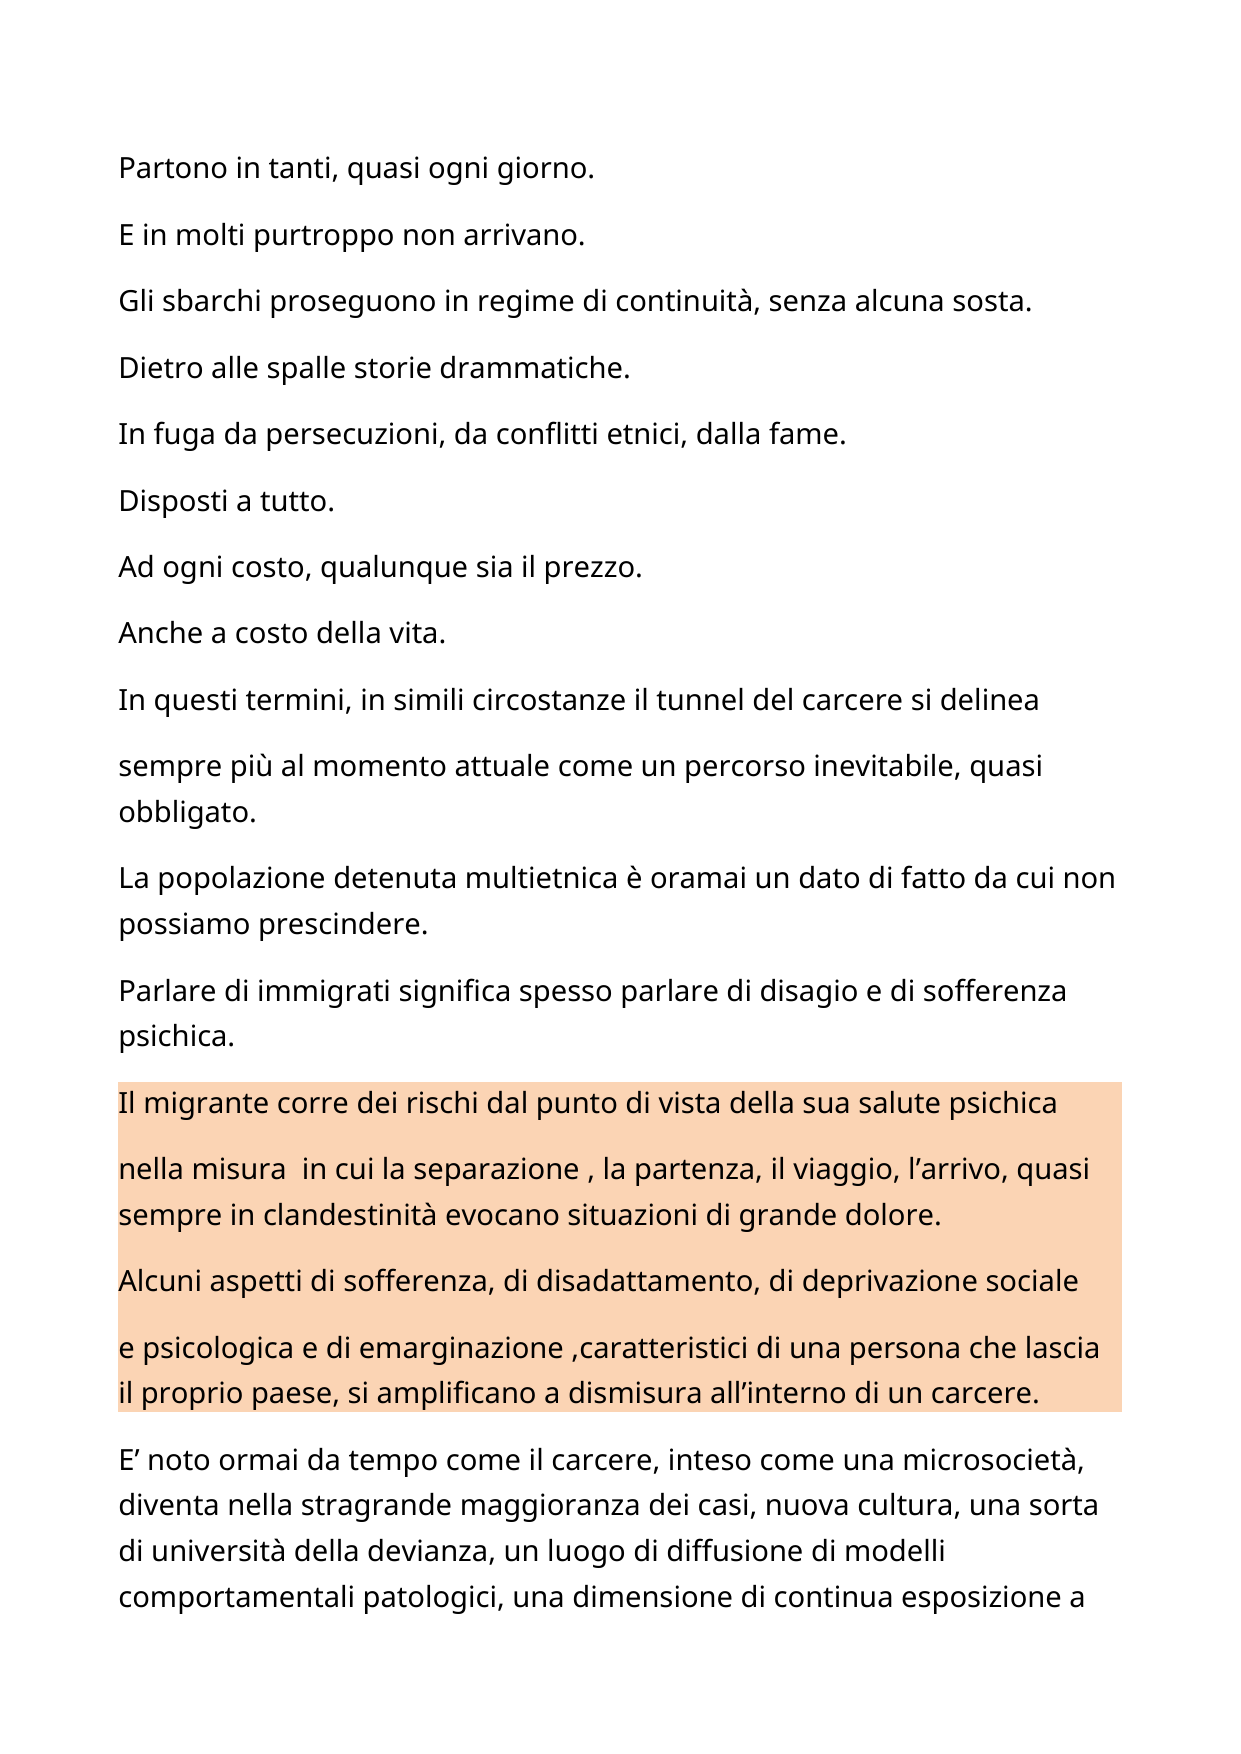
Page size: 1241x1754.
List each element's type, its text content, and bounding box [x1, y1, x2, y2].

text Partono in tanti, quasi ogni giorno. [118, 148, 1122, 187]
text Ad ogni costo, qualunque sia il prezzo. [118, 546, 1122, 586]
text In questi termini, in simili circostanze il tunnel del carcere si delinea [118, 679, 1122, 719]
text Dietro alle spalle storie drammatiche. [118, 347, 1122, 387]
text Il migrante corre dei rischi dal punto di vista della sua salute psichica [118, 1082, 1122, 1122]
text La popolazione detenuta multietnica è oramai un dato di fatto da cui non possiamo prescindere. [118, 858, 1122, 943]
text E in molti purtroppo non arrivano. [118, 214, 1122, 254]
text Alcuni aspetti di sofferenza, di disadattamento, di deprivazione sociale [118, 1261, 1122, 1300]
text nella misura in cui la separazione , la partenza, il viaggio, l’arrivo, quasi sempre in clandestinità evocano situazioni di grande dolore. [118, 1148, 1122, 1234]
text e psicologica e di emarginazione ,caratteristici di una persona che lascia il proprio paese, si amplificano a dismisura all’interno di un carcere. [118, 1327, 1122, 1412]
text In fuga da persecuzioni, da conflitti etnici, dalla fame. [118, 413, 1122, 453]
text Anche a costo della vita. [118, 613, 1122, 652]
text Parlare di immigrati significa spesso parlare di disagio e di sofferenza psichica. [118, 970, 1122, 1055]
text sempre più al momento attuale come un percorso inevitabile, quasi obbligato. [118, 746, 1122, 831]
text E’ noto ormai da tempo come il carcere, inteso come una microsocietà, diventa nella stragrande maggioranza dei casi, nuova cultura, una sorta di università della devianza, un luogo di diffusione di modelli comportamentali patologici, una dimensione di continua esposizione a [118, 1439, 1122, 1616]
text Gli sbarchi proseguono in regime di continuità, senza alcuna sosta. [118, 281, 1122, 320]
text Disposti a tutto. [118, 480, 1122, 519]
